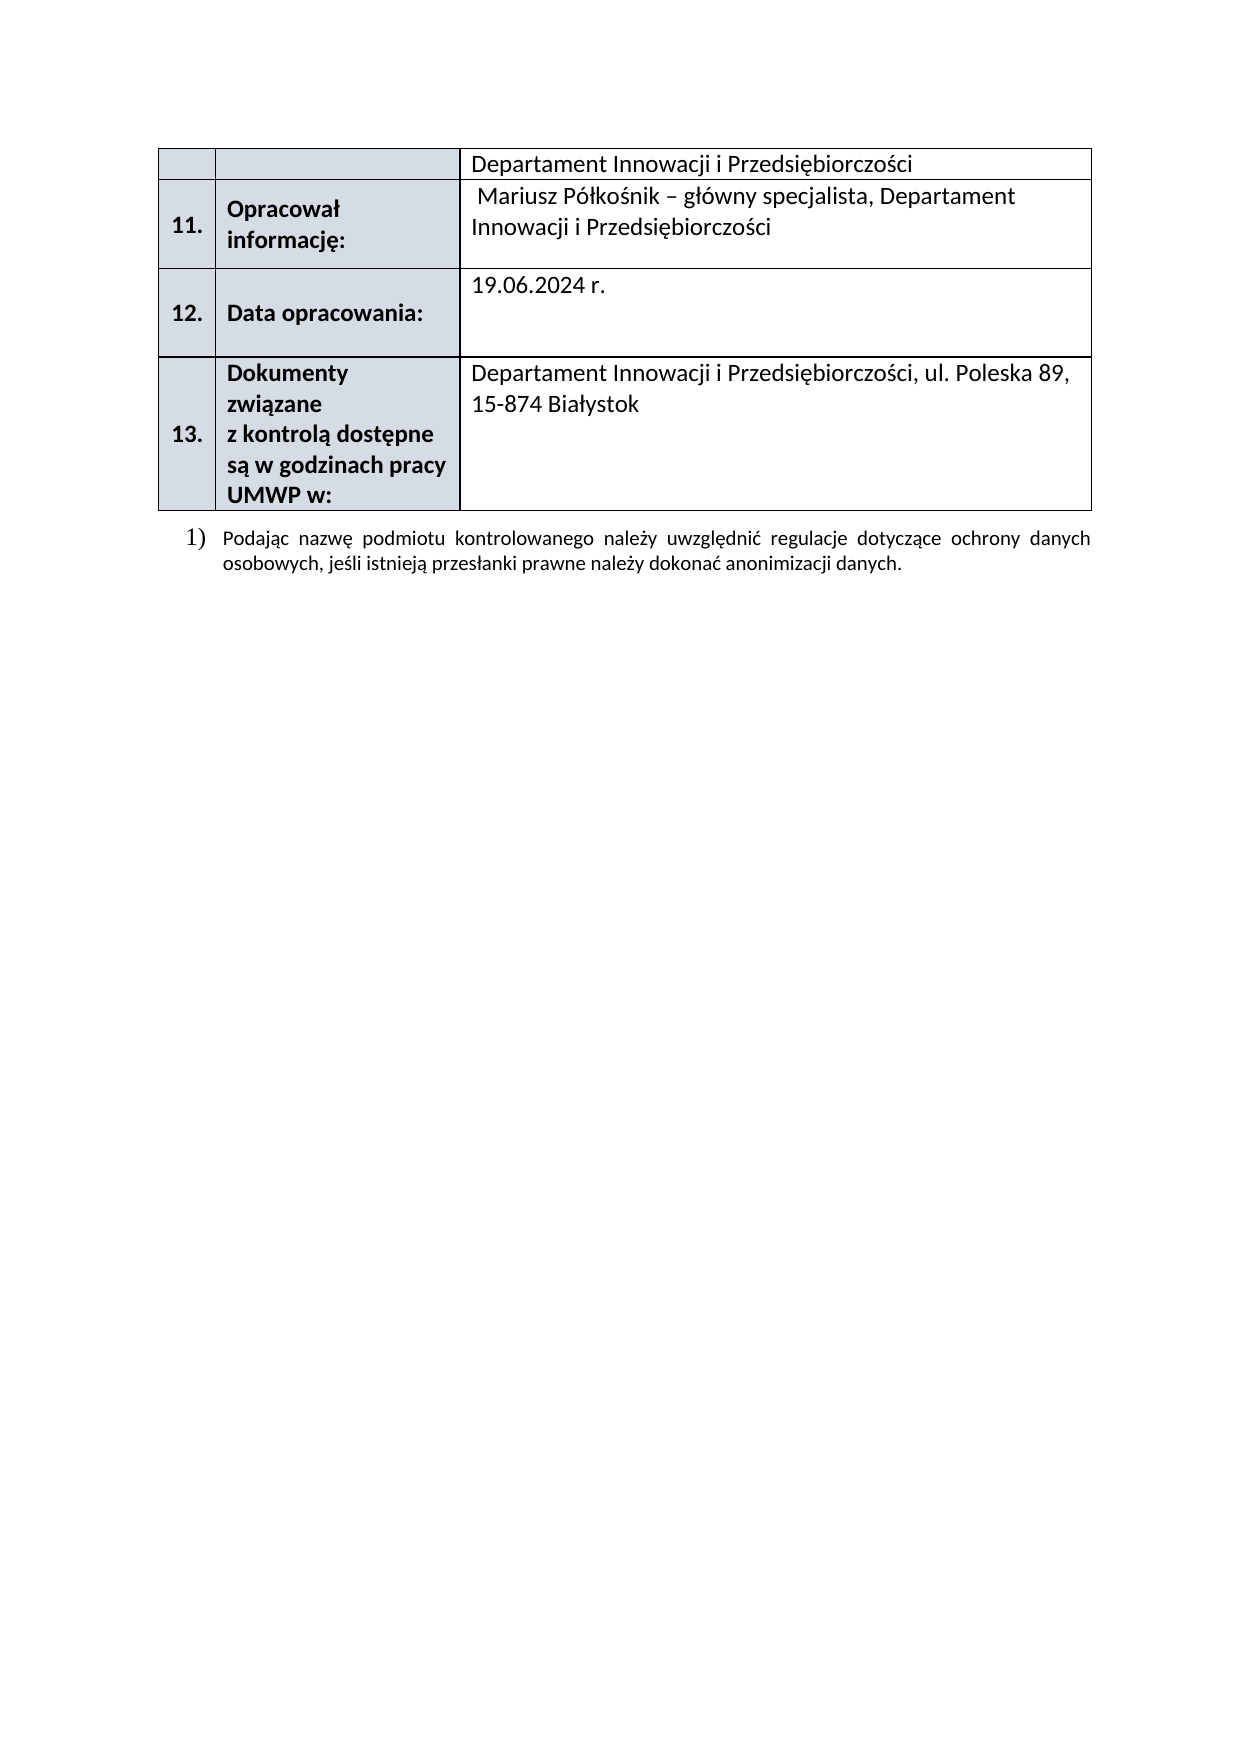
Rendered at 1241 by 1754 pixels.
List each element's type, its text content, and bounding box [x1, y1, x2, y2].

list Podając nazwę podmiotu kontrolowanego należy uwzględnić regulacje dotyczące ochrony danych osobowych, jeśli istnieją przesłanki prawne należy dokonać anonimizacji danych. [185, 522, 1093, 576]
table_cell [216, 149, 459, 179]
table_cell Departament Innowacji i Przedsiębiorczości [461, 149, 1091, 179]
table_cell [159, 149, 215, 179]
table_cell 19.06.2024 r. [461, 269, 1091, 356]
table_cell 13. [159, 358, 215, 510]
table_cell Opracował informację: [216, 180, 459, 268]
table_cell Data opracowania: [216, 269, 459, 356]
table_cell Departament Innowacji i Przedsiębiorczości, ul. Poleska 89, 15-874 Białystok [461, 358, 1091, 510]
table_cell 11. [159, 180, 215, 268]
table_cell Mariusz Półkośnik – główny specjalista, Departament Innowacji i Przedsiębiorczości [461, 180, 1091, 268]
table_cell Dokumenty związane z kontrolą dostępne są w godzinach pracy UMWP w: [216, 358, 459, 510]
table_cell 12. [159, 269, 215, 356]
